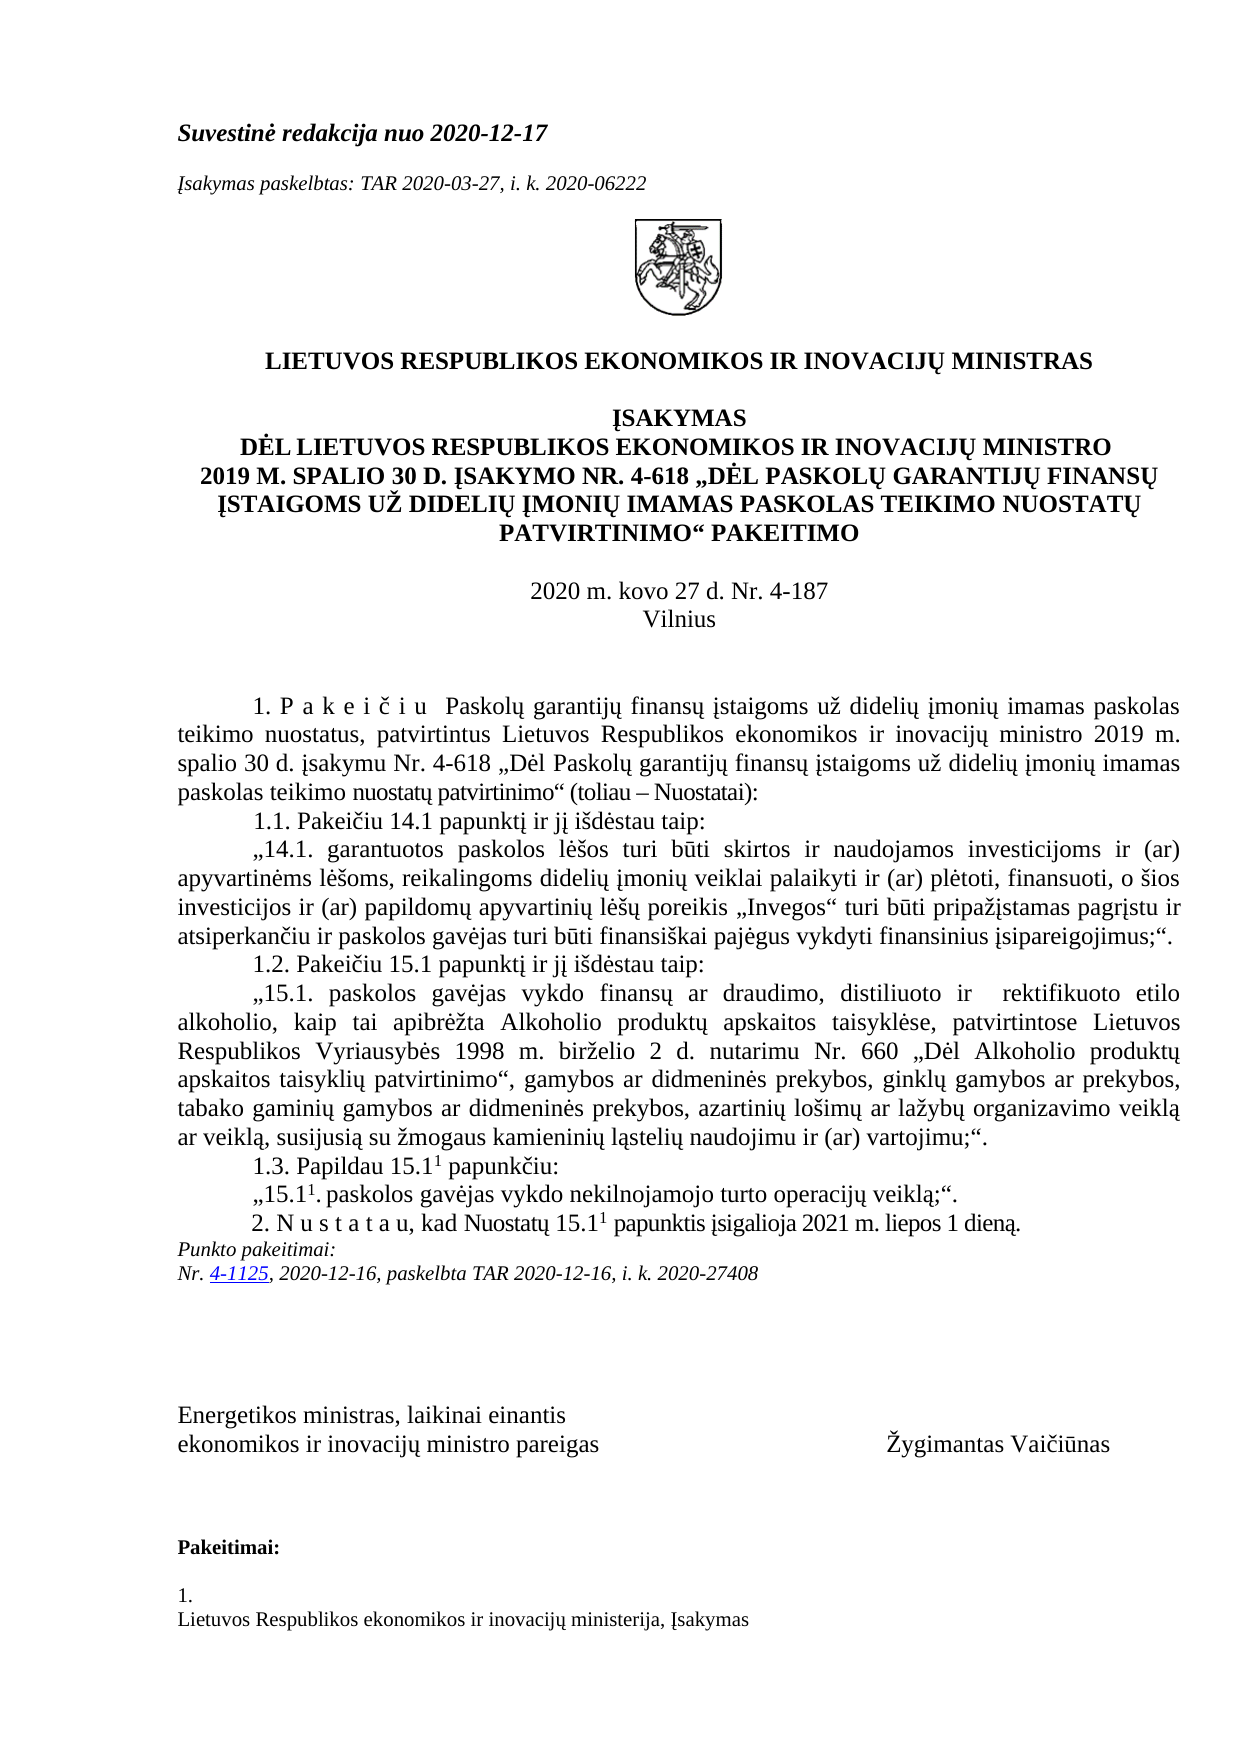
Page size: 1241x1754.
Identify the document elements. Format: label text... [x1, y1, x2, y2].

text DĖL LIETUVOS RESPUBLIKOS Ekonomikos ir inovacijų MINISTRo 2019 M. SPALIO 30 D. ĮSAKYMO NR. 4-618 „DĖL PASKOLŲ GARANTIJŲ FINANSŲ ĮSTAIGOMS UŽ DIDELIŲ ĮMONIŲ IMAMAS PASKOLAS TEIKIMO nuostatŲ PATVIRTINIMO“ PAKEITIMO [177, 432, 1181, 547]
text 2020 m. kovo 27 d. Nr. 4-187 [177, 576, 1181, 604]
text 2. N u s t a t a u, kad Nuostatų 15.11 papunktis įsigalioja 2021 m. liepos 1 dieną. [177, 1208, 1181, 1237]
text 1.1. Pakeičiu 14.1 papunktį ir jį išdėstau taip: [177, 806, 1181, 834]
text „15.11. paskolos gavėjas vykdo nekilnojamojo turto operacijų veiklą;“. [177, 1179, 1181, 1208]
text Pakeitimai: [177, 1534, 1181, 1559]
text 1.2. Pakeičiu 15.1 papunktį ir jį išdėstau taip: [177, 949, 1181, 978]
text įsakymas [177, 403, 1181, 432]
text ekonomikos ir inovacijų ministro pareigas Žygimantas Vaičiūnas [177, 1429, 1181, 1458]
text Lietuvos Respublikos ekonomikos ir inovacijų ministerija, Įsakymas [177, 1607, 1181, 1631]
text 1. [177, 1583, 1181, 1607]
text 1.3. Papildau 15.11 papunkčiu: [177, 1151, 1181, 1179]
text Suvestinė redakcija nuo 2020-12-17 [177, 118, 1181, 147]
text „15.1. paskolos gavėjas vykdo finansų ar draudimo, distiliuoto ir rektifikuoto etilo alkoholio, kaip tai apibrėžta Alkoholio produktų apskaitos taisyklėse, patvirtintose Lietuvos Respublikos Vyriausybės 1998 m. birželio 2 d. nutarimu Nr. 660 „Dėl Alkoholio produktų apskaitos taisyklių patvirtinimo“, gamybos ar didmeninės prekybos, ginklų gamybos ar prekybos, tabako gaminių gamybos ar didmeninės prekybos, azartinių lošimų ar lažybų organizavimo veiklą ar veiklą, susijusią su žmogaus kamieninių ląstelių naudojimu ir (ar) vartojimu;“. [177, 978, 1181, 1151]
text Vilnius [177, 604, 1181, 633]
text „14.1. garantuotos paskolos lėšos turi būti skirtos ir naudojamos investicijoms ir (ar) apyvartinėms lėšoms, reikalingoms didelių įmonių veiklai palaikyti ir (ar) plėtoti, finansuoti, o šios investicijos ir (ar) papildomų apyvartinių lėšų poreikis „Invegos“ turi būti pripažįstamas pagrįstu ir atsiperkančiu ir paskolos gavėjas turi būti finansiškai pajėgus vykdyti finansinius įsipareigojimus;“. [177, 834, 1181, 949]
text 1. P a k e i č i u Paskolų garantijų finansų įstaigoms už didelių įmonių imamas paskolas teikimo nuostatus, patvirtintus Lietuvos Respublikos ekonomikos ir inovacijų ministro 2019 m. spalio 30 d. įsakymu Nr. 4-618 „Dėl Paskolų garantijų finansų įstaigoms už didelių įmonių imamas paskolas teikimo nuostatų patvirtinimo“ (toliau – Nuostatai): [177, 691, 1181, 806]
text Įsakymas paskelbtas: TAR 2020-03-27, i. k. 2020-06222 [177, 171, 1181, 195]
text Energetikos ministras, laikinai einantis [177, 1400, 1181, 1429]
text Punkto pakeitimai: [177, 1237, 1181, 1261]
text LIETUVOS RESPUBLIKOS Ekonomikos ir inovacijų MINISTRAS [177, 346, 1181, 374]
text Nr. 4-1125, 2020-12-16, paskelbta TAR 2020-12-16, i. k. 2020-27408 [177, 1261, 1181, 1285]
